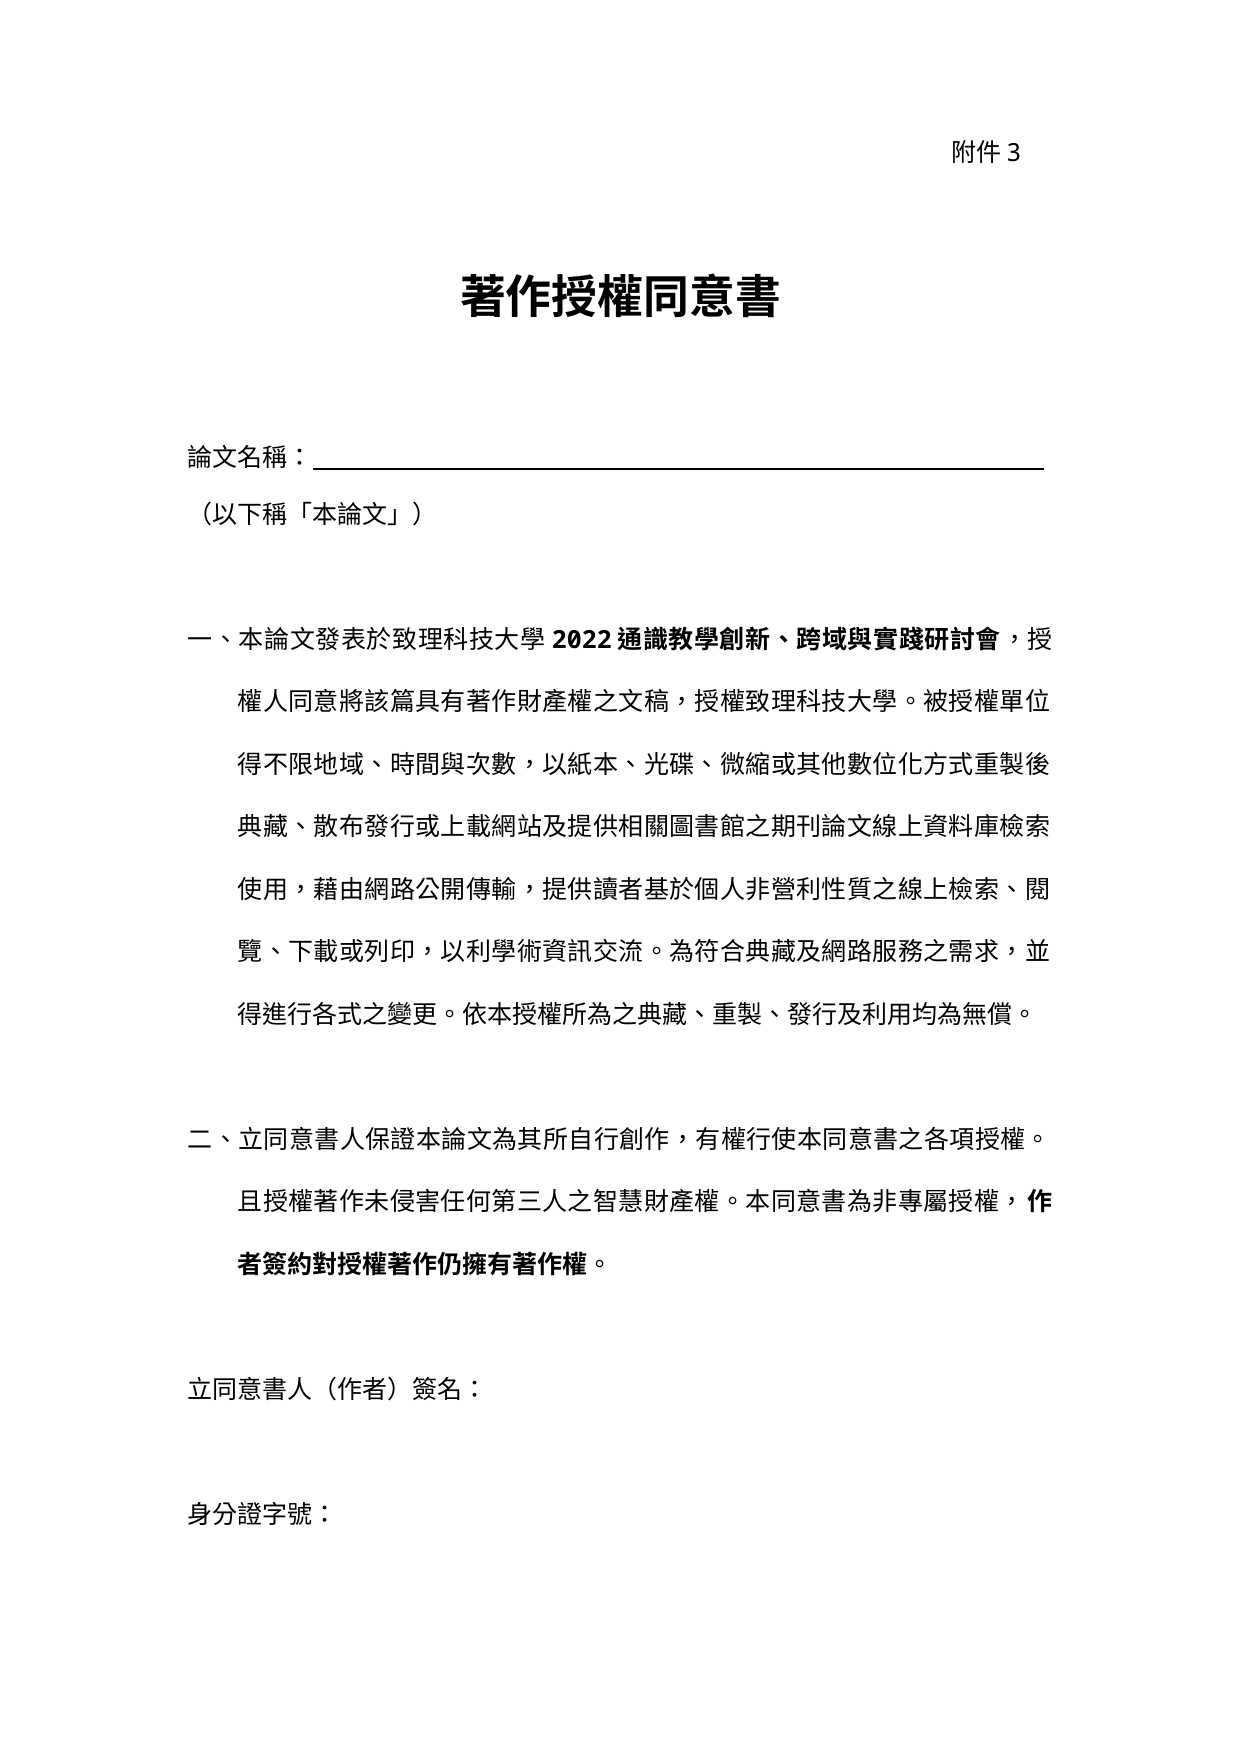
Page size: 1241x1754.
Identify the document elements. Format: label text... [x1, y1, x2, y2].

text 身分證字號： [187, 1471, 1053, 1533]
text 立同意書人（作者）簽名： [187, 1346, 1053, 1408]
text 一、本論文發表於致理科技大學2022通識教學創新、跨域與實踐研討會，授權人同意將該篇具有著作財產權之文稿，授權致理科技大學。被授權單位得不限地域、時間與次數，以紙本、光碟、微縮或其他數位化方式重製後典藏、散布發行或上載網站及提供相關圖書館之期刊論文線上資料庫檢索使用，藉由網路公開傳輸，提供讀者基於個人非營利性質之線上檢索、閱覽、下載或列印，以利學術資訊交流。為符合典藏及網路服務之需求，並得進行各式之變更。依本授權所為之典藏、重製、發行及利用均為無償。 [187, 596, 1053, 1033]
text 論文名稱： [187, 408, 1053, 471]
text 附件3 [951, 132, 1099, 168]
text （以下稱「本論文」） [187, 471, 1053, 533]
text 二、立同意書人保證本論文為其所自行創作，有權行使本同意書之各項授權。且授權著作未侵害任何第三人之智慧財產權。本同意書為非專屬授權，作者簽約對授權著作仍擁有著作權。 [187, 1096, 1053, 1283]
text 著作授權同意書 [187, 221, 1053, 346]
